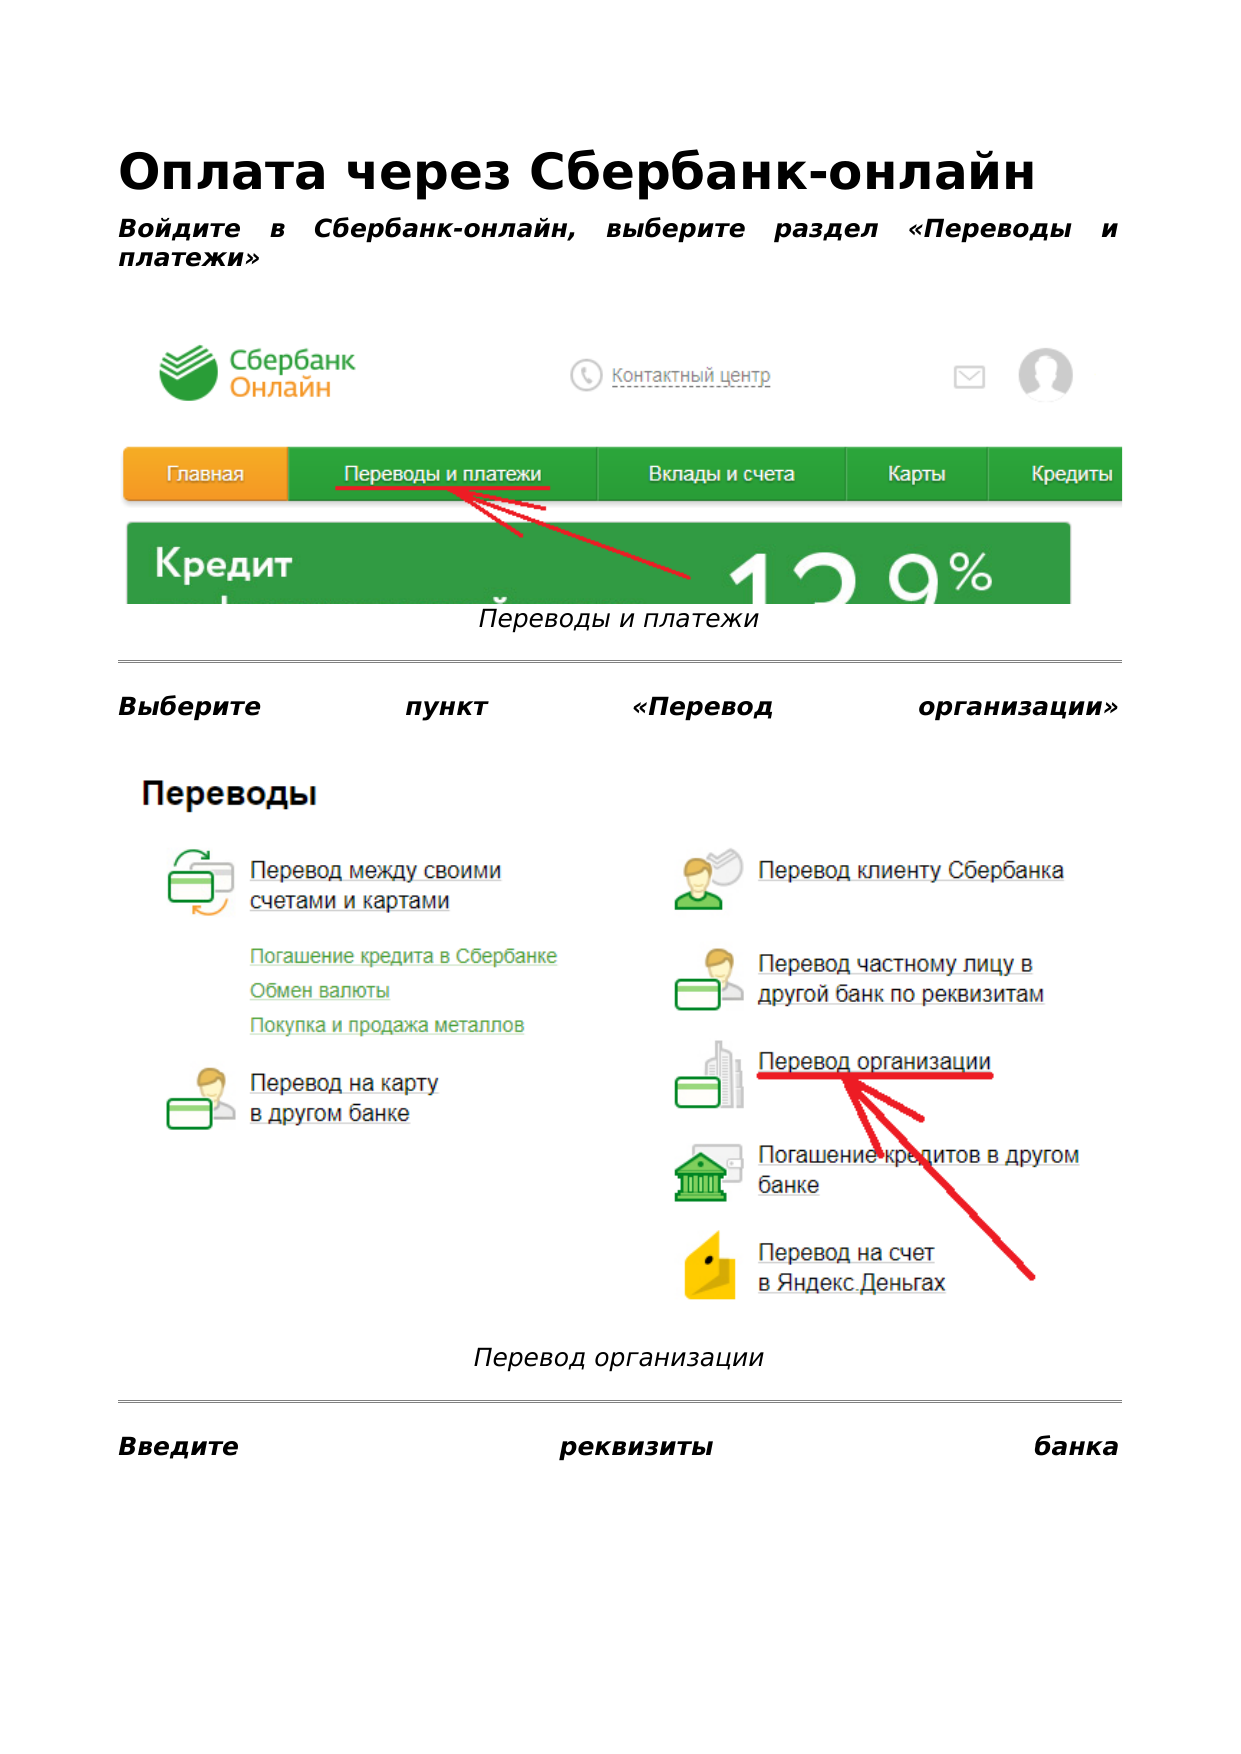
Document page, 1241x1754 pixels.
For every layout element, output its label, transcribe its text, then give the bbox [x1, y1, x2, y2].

picture [118, 762, 1123, 1344]
picture [118, 313, 1123, 604]
text Введите реквизиты банка [118, 1432, 1122, 1490]
text Войдите в Сбербанк-онлайн, выберите раздел «Переводы и платежи» [118, 214, 1122, 313]
text Перевод организации [118, 1344, 1122, 1373]
text Переводы и платежи [118, 604, 1122, 633]
subtitle Оплата через Сбербанк-онлайн [118, 143, 1122, 201]
text Выберите пункт «Перевод организации» [118, 692, 1122, 762]
